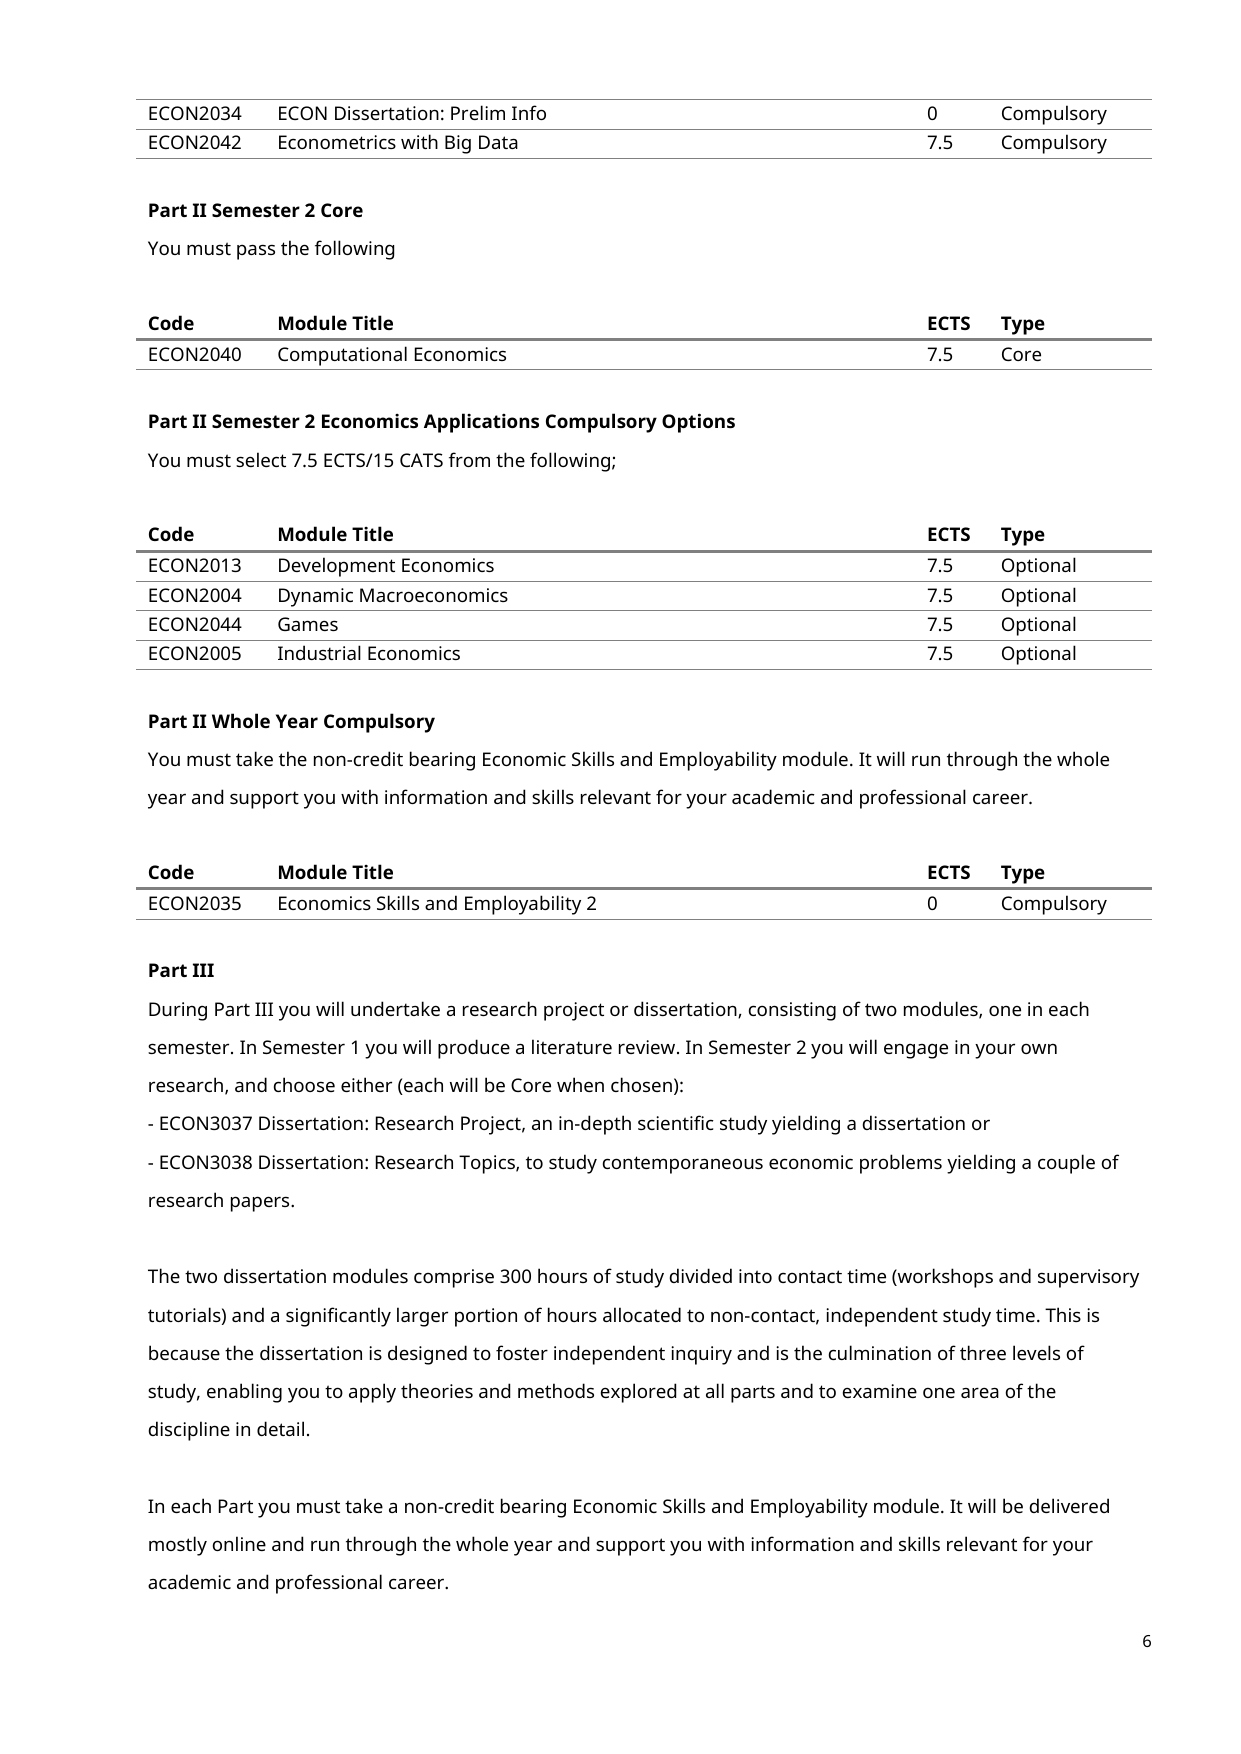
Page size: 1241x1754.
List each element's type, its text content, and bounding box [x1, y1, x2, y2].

table_cell ECON2004 [136, 582, 266, 610]
table_cell Part II Semester 2 Core You must pass the following [136, 159, 1152, 310]
table_cell ECTS [916, 310, 989, 338]
table_cell 7.5 [916, 130, 989, 158]
table_cell Dynamic Macroeconomics [266, 582, 916, 610]
table_cell Compulsory [989, 100, 1152, 128]
table_cell ECON2035 [136, 890, 266, 918]
table_cell ECON Dissertation: Prelim Info [266, 100, 916, 128]
table_cell Computational Economics [266, 341, 916, 369]
table_cell Optional [989, 582, 1152, 610]
table_cell 7.5 [916, 341, 989, 369]
table_cell 7.5 [916, 582, 989, 610]
table_cell ECTS [916, 859, 989, 887]
table_cell Code [136, 521, 266, 549]
table_cell Type [989, 859, 1152, 887]
table_cell ECON2042 [136, 130, 266, 158]
table_cell Economics Skills and Employability 2 [266, 890, 916, 918]
table_cell 7.5 [916, 553, 989, 581]
table_cell ECON2013 [136, 553, 266, 581]
table_cell 0 [916, 890, 989, 918]
table_cell Type [989, 521, 1152, 549]
table_cell Games [266, 611, 916, 639]
table_cell 7.5 [916, 641, 989, 669]
table_cell Optional [989, 611, 1152, 639]
table_cell Module Title [266, 521, 916, 549]
table_cell ECON2040 [136, 341, 266, 369]
table_cell Part II Semester 2 Economics Applications Compulsory Options You must select 7.5 ECTS/15 CATS from the following; [136, 370, 1152, 521]
table_cell Compulsory [989, 130, 1152, 158]
table_cell Module Title [266, 310, 916, 338]
table_cell Code [136, 310, 266, 338]
table_cell Part III During Part III you will undertake a research project or dissertation, consisting of two modules, one in each semester. In Semester 1 you will produce a literature review. In Semester 2 you will engage in your own research, and choose either (each will be Core when chosen): - ECON3037 Dissertation: Research Project, an in-depth scientific study yielding a dissertation or - ECON3038 Dissertation: Research Topics, to study contemporaneous economic problems yielding a couple of research papers. The two dissertation modules comprise 300 hours of study divided into contact time (workshops and supervisory tutorials) and a significantly larger portion of hours allocated to non-contact, independent study time. This is because the dissertation is designed to foster independent inquiry and is the culmination of three levels of study, enabling you to apply theories and methods explored at all parts and to examine one area of the discipline in detail. In each Part you must take a non-credit bearing Economic Skills and Employability module. It will be delivered mostly online and run through the whole year and support you with information and skills relevant for your academic and professional career. [136, 920, 1152, 1606]
table_cell Type [989, 310, 1152, 338]
table_cell Econometrics with Big Data [266, 130, 916, 158]
table_cell 7.5 [916, 611, 989, 639]
table_cell 0 [916, 100, 989, 128]
table_cell Optional [989, 641, 1152, 669]
table_cell Optional [989, 553, 1152, 581]
table_cell Module Title [266, 859, 916, 887]
table_cell Part II Whole Year Compulsory You must take the non-credit bearing Economic Skills and Employability module. It will run through the whole year and support you with information and skills relevant for your academic and professional career. [136, 670, 1152, 859]
table_cell Development Economics [266, 553, 916, 581]
table_cell ECON2044 [136, 611, 266, 639]
table_cell ECTS [916, 521, 989, 549]
table_cell ECON2005 [136, 641, 266, 669]
table_cell Industrial Economics [266, 641, 916, 669]
table_cell Core [989, 341, 1152, 369]
table_cell ECON2034 [136, 100, 266, 128]
table_cell Code [136, 859, 266, 887]
table_cell Compulsory [989, 890, 1152, 918]
